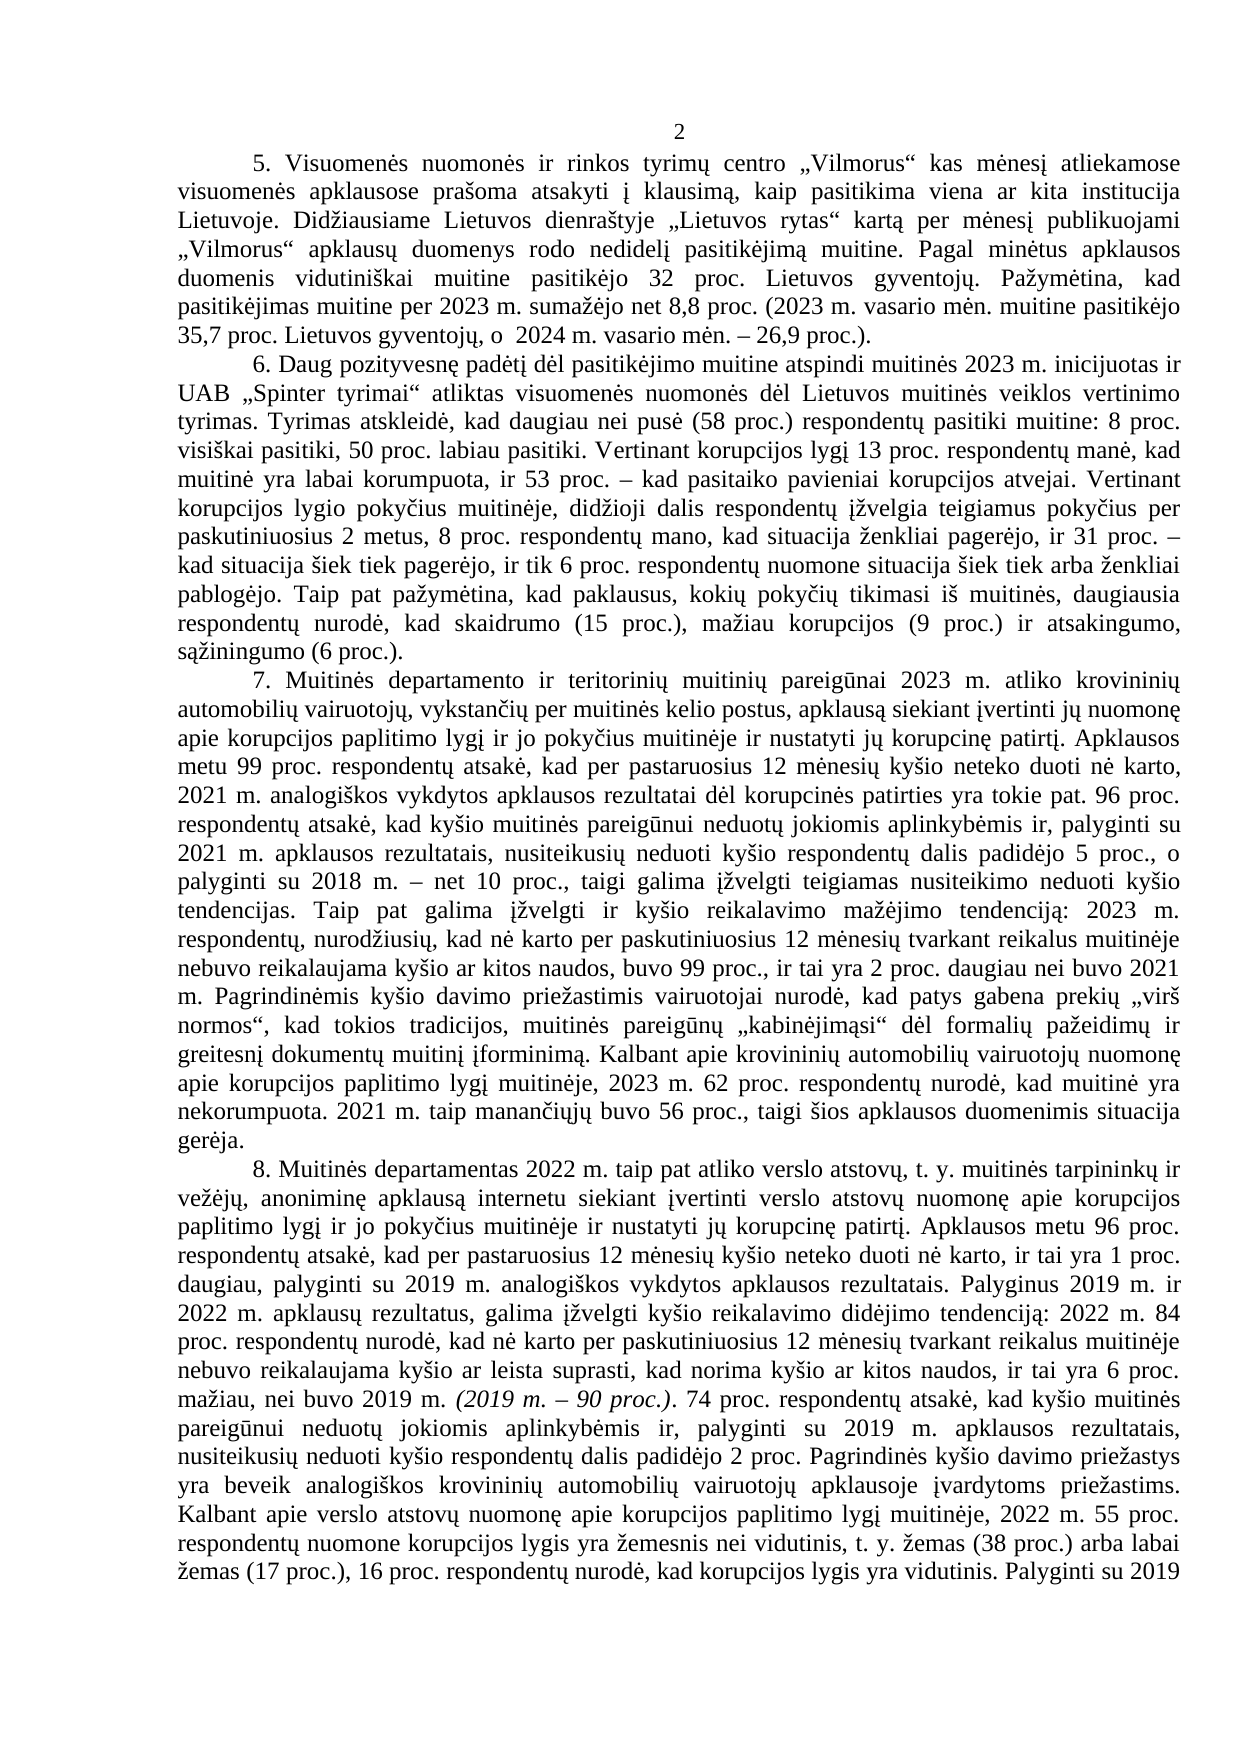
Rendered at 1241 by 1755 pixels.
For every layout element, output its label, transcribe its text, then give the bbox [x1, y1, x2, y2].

text 7. Muitinės departamento ir teritorinių muitinių pareigūnai 2023 m. atliko krovininių automobilių vairuotojų, vykstančių per muitinės kelio postus, apklausą siekiant įvertinti jų nuomonę apie korupcijos paplitimo lygį ir jo pokyčius muitinėje ir nustatyti jų korupcinę patirtį. Apklausos metu 99 proc. respondentų atsakė, kad per pastaruosius 12 mėnesių kyšio neteko duoti nė karto, 2021 m. analogiškos vykdytos apklausos rezultatai dėl korupcinės patirties yra tokie pat. 96 proc. respondentų atsakė, kad kyšio muitinės pareigūnui neduotų jokiomis aplinkybėmis ir, palyginti su 2021 m. apklausos rezultatais, nusiteikusių neduoti kyšio respondentų dalis padidėjo 5 proc., o palyginti su 2018 m. – net 10 proc., taigi galima įžvelgti teigiamas nusiteikimo neduoti kyšio tendencijas. Taip pat galima įžvelgti ir kyšio reikalavimo mažėjimo tendenciją: 2023 m. respondentų, nurodžiusių, kad nė karto per paskutiniuosius 12 mėnesių tvarkant reikalus muitinėje nebuvo reikalaujama kyšio ar kitos naudos, buvo 99 proc., ir tai yra 2 proc. daugiau nei buvo 2021 m. Pagrindinėmis kyšio davimo priežastimis vairuotojai nurodė, kad patys gabena prekių „virš normos“, kad tokios tradicijos, muitinės pareigūnų „kabinėjimąsi“ dėl formalių pažeidimų ir greitesnį dokumentų muitinį įforminimą. Kalbant apie krovininių automobilių vairuotojų nuomonę apie korupcijos paplitimo lygį muitinėje, 2023 m. 62 proc. respondentų nurodė, kad muitinė yra nekorumpuota. 2021 m. taip manančiųjų buvo 56 proc., taigi šios apklausos duomenimis situacija gerėja. [177, 665, 1181, 1154]
text 6. Daug pozityvesnę padėtį dėl pasitikėjimo muitine atspindi muitinės 2023 m. inicijuotas ir UAB „Spinter tyrimai“ atliktas visuomenės nuomonės dėl Lietuvos muitinės veiklos vertinimo tyrimas. Tyrimas atskleidė, kad daugiau nei pusė (58 proc.) respondentų pasitiki muitine: 8 proc. visiškai pasitiki, 50 proc. labiau pasitiki. Vertinant korupcijos lygį 13 proc. respondentų manė, kad muitinė yra labai korumpuota, ir 53 proc. – kad pasitaiko pavieniai korupcijos atvejai. Vertinant korupcijos lygio pokyčius muitinėje, didžioji dalis respondentų įžvelgia teigiamus pokyčius per paskutiniuosius 2 metus, 8 proc. respondentų mano, kad situacija ženkliai pagerėjo, ir 31 proc. – kad situacija šiek tiek pagerėjo, ir tik 6 proc. respondentų nuomone situacija šiek tiek arba ženkliai pablogėjo. Taip pat pažymėtina, kad paklausus, kokių pokyčių tikimasi iš muitinės, daugiausia respondentų nurodė, kad skaidrumo (15 proc.), mažiau korupcijos (9 proc.) ir atsakingumo, sąžiningumo (6 proc.). [177, 349, 1181, 665]
text 8. Muitinės departamentas 2022 m. taip pat atliko verslo atstovų, t. y. muitinės tarpininkų ir vežėjų, anoniminę apklausą internetu siekiant įvertinti verslo atstovų nuomonę apie korupcijos paplitimo lygį ir jo pokyčius muitinėje ir nustatyti jų korupcinę patirtį. Apklausos metu 96 proc. respondentų atsakė, kad per pastaruosius 12 mėnesių kyšio neteko duoti nė karto, ir tai yra 1 proc. daugiau, palyginti su 2019 m. analogiškos vykdytos apklausos rezultatais. Palyginus 2019 m. ir 2022 m. apklausų rezultatus, galima įžvelgti kyšio reikalavimo didėjimo tendenciją: 2022 m. 84 proc. respondentų nurodė, kad nė karto per paskutiniuosius 12 mėnesių tvarkant reikalus muitinėje nebuvo reikalaujama kyšio ar leista suprasti, kad norima kyšio ar kitos naudos, ir tai yra 6 proc. mažiau, nei buvo 2019 m. (2019 m. – 90 proc.). 74 proc. respondentų atsakė, kad kyšio muitinės pareigūnui neduotų jokiomis aplinkybėmis ir, palyginti su 2019 m. apklausos rezultatais, nusiteikusių neduoti kyšio respondentų dalis padidėjo 2 proc. Pagrindinės kyšio davimo priežastys yra beveik analogiškos krovininių automobilių vairuotojų apklausoje įvardytoms priežastims. Kalbant apie verslo atstovų nuomonę apie korupcijos paplitimo lygį muitinėje, 2022 m. 55 proc. respondentų nuomone korupcijos lygis yra žemesnis nei vidutinis, t. y. žemas (38 proc.) arba labai žemas (17 proc.), 16 proc. respondentų nurodė, kad korupcijos lygis yra vidutinis. Palyginti su 2019 [177, 1154, 1181, 1585]
text 5. Visuomenės nuomonės ir rinkos tyrimų centro „Vilmorus“ kas mėnesį atliekamose visuomenės apklausose prašoma atsakyti į klausimą, kaip pasitikima viena ar kita institucija Lietuvoje. Didžiausiame Lietuvos dienraštyje „Lietuvos rytas“ kartą per mėnesį publikuojami „Vilmorus“ apklausų duomenys rodo nedidelį pasitikėjimą muitine. Pagal minėtus apklausos duomenis vidutiniškai muitine pasitikėjo 32 proc. Lietuvos gyventojų. Pažymėtina, kad pasitikėjimas muitine per 2023 m. sumažėjo net 8,8 proc. (2023 m. vasario mėn. muitine pasitikėjo 35,7 proc. Lietuvos gyventojų, o 2024 m. vasario mėn. – 26,9 proc.). [177, 148, 1181, 349]
